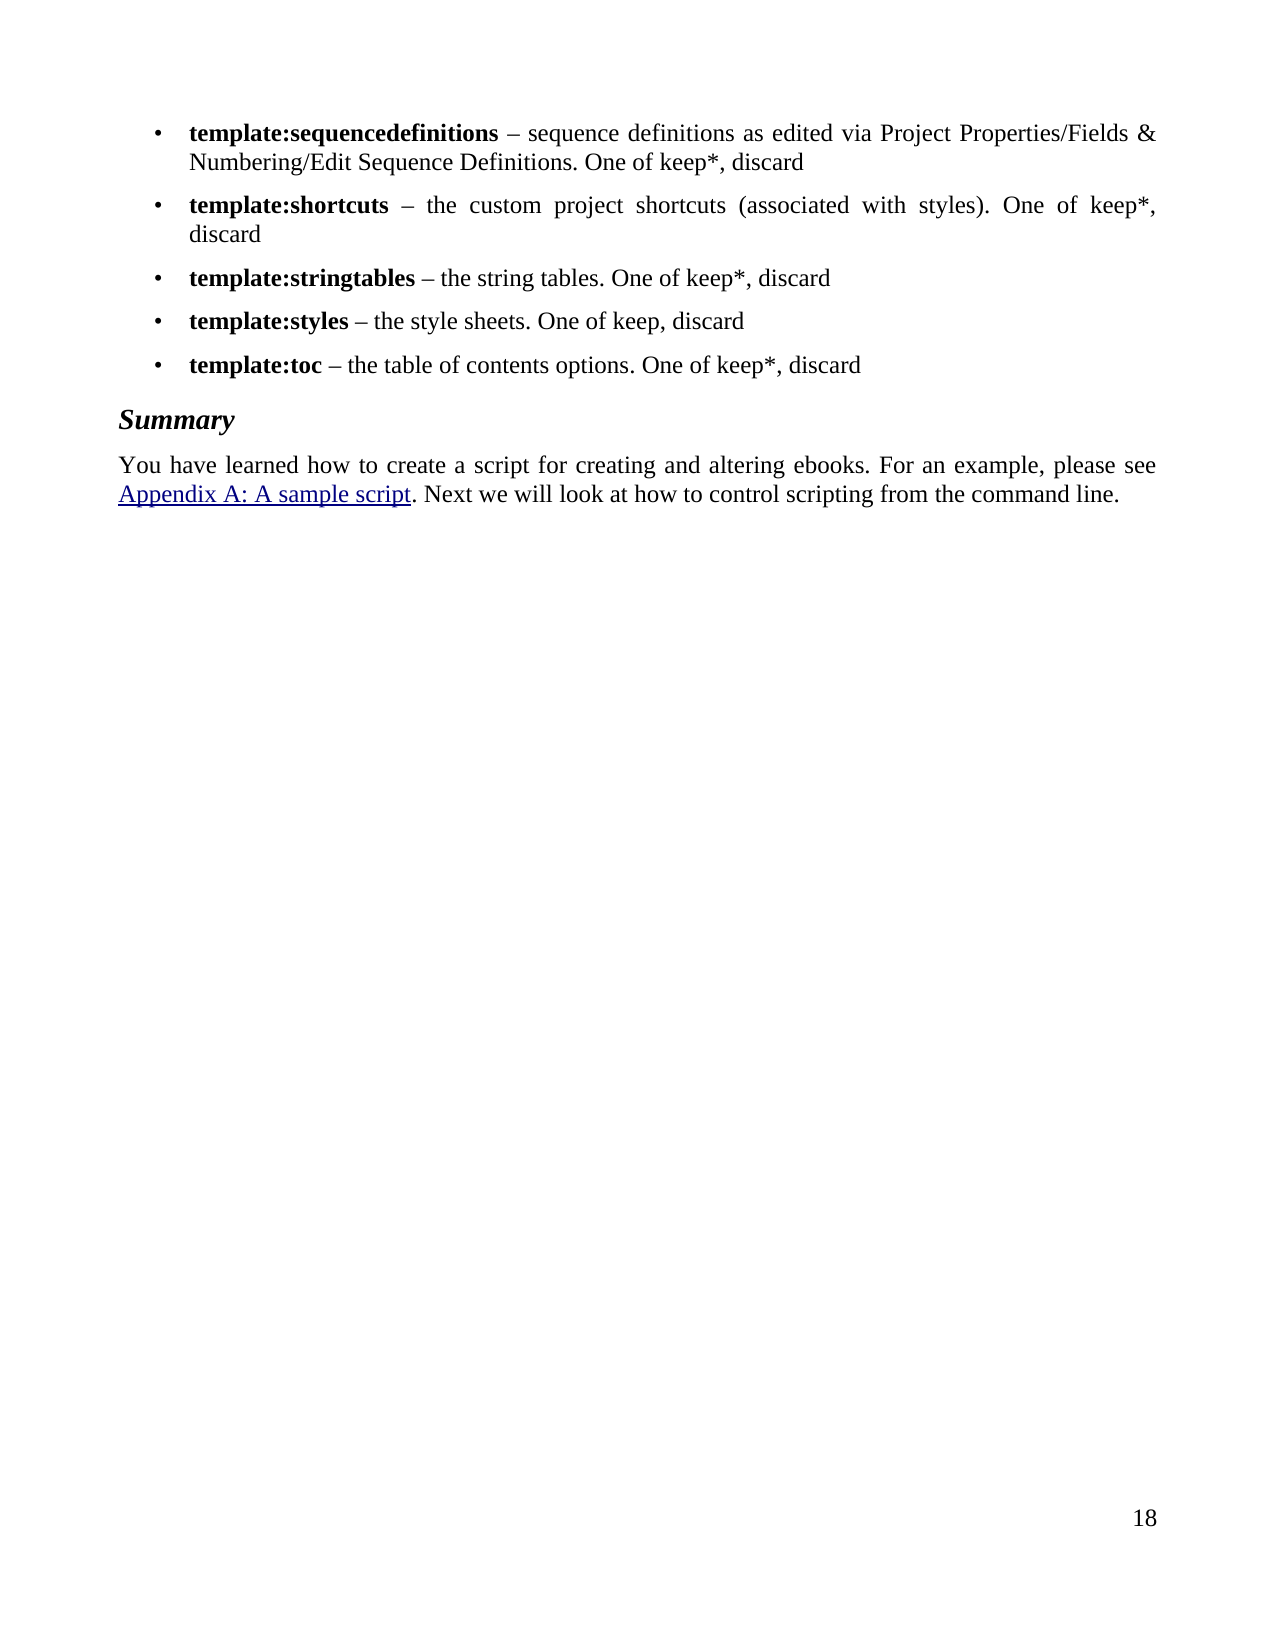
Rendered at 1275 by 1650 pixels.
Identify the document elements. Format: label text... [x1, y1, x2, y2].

subtitle Summary [118, 402, 1157, 436]
list template:shortcuts – the custom project shortcuts (associated with styles). One of keep*, discard [153, 190, 1157, 248]
list template:stringtables – the string tables. One of keep*, discard [153, 263, 1157, 291]
list template:toc – the table of contents options. One of keep*, discard [153, 350, 1157, 378]
list template:sequencedefinitions – sequence definitions as edited via Project Properties/Fields & Numbering/Edit Sequence Definitions. One of keep*, discard [153, 118, 1157, 176]
text You have learned how to create a script for creating and altering ebooks. For an example, please see Appendix A: A sample script. Next we will look at how to control scripting from the command line. [118, 451, 1157, 508]
list template:styles – the style sheets. One of keep, discard [153, 306, 1157, 335]
